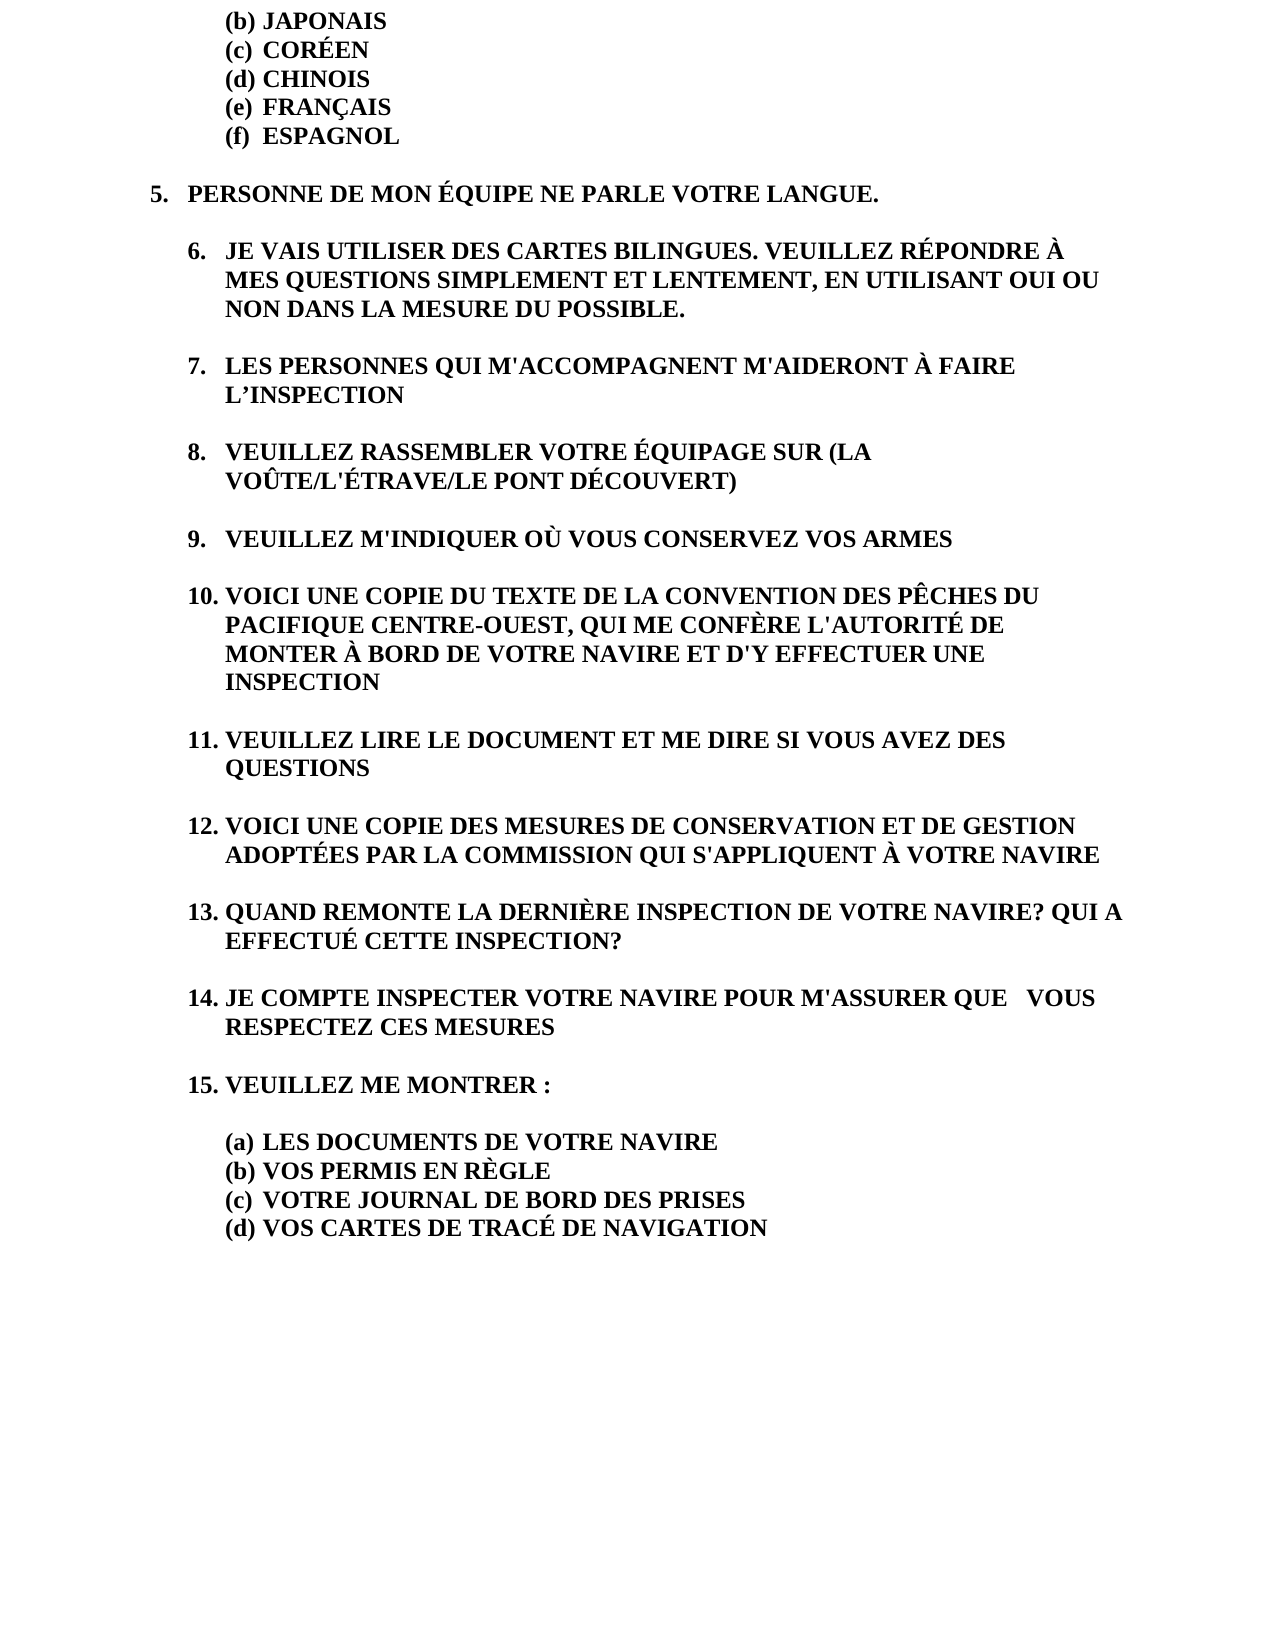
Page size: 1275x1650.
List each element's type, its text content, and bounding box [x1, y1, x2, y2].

list JAPONAIS [262, 6, 1135, 35]
list LES DOCUMENTS DE VOTRE NAVIRE [262, 1127, 1135, 1156]
list FRANÇAIS [262, 92, 1135, 121]
list JE COMPTE INSPECTER VOTRE NAVIRE POUR M'ASSURER QUE VOUS RESPECTEZ CES MESURES [225, 983, 1099, 1041]
list VOTRE JOURNAL DE BORD DES PRISES [262, 1185, 1135, 1213]
list VEUILLEZ ME MONTRER : [225, 1070, 1135, 1098]
list ESPAGNOL [262, 121, 1135, 150]
list CORÉEN [262, 35, 1135, 64]
list PERSONNE DE MON ÉQUIPE NE PARLE VOTRE LANGUE. [187, 179, 1135, 207]
list VEUILLEZ RASSEMBLER VOTRE ÉQUIPAGE SUR (LA VOÛTE/L'ÉTRAVE/LE PONT DÉCOUVERT) [225, 437, 873, 495]
list VEUILLEZ M'INDIQUER OÙ VOUS CONSERVEZ VOS ARMES [225, 524, 1135, 552]
list VOICI UNE COPIE DU TEXTE DE LA CONVENTION DES PÊCHES DU PACIFIQUE CENTRE-OUEST, QUI ME CONFÈRE L'AUTORITÉ DE MONTER À BORD DE VOTRE NAVIRE ET D'Y EFFECTUER UNE INSPECTION [225, 581, 1041, 696]
list CHINOIS [262, 64, 1135, 92]
list JE VAIS UTILISER DES CARTES BILINGUES. VEUILLEZ RÉPONDRE À MES QUESTIONS SIMPLEMENT ET LENTEMENT, EN UTILISANT OUI OU NON DANS LA MESURE DU POSSIBLE. [225, 236, 1102, 322]
list VOS CARTES DE TRACÉ DE NAVIGATION [262, 1213, 1135, 1242]
list LES PERSONNES QUI M'ACCOMPAGNENT M'AIDERONT À FAIRE L’INSPECTION [225, 351, 1018, 409]
list VOS PERMIS EN RÈGLE [262, 1156, 1135, 1185]
list QUAND REMONTE LA DERNIÈRE INSPECTION DE VOTRE NAVIRE? QUI A EFFECTUÉ CETTE INSPECTION? [225, 897, 1124, 955]
list VEUILLEZ LIRE LE DOCUMENT ET ME DIRE SI VOUS AVEZ DES QUESTIONS [225, 725, 1007, 782]
list VOICI UNE COPIE DES MESURES DE CONSERVATION ET DE GESTION ADOPTÉES PAR LA COMMISSION QUI S'APPLIQUENT À VOTRE NAVIRE [225, 811, 1103, 868]
